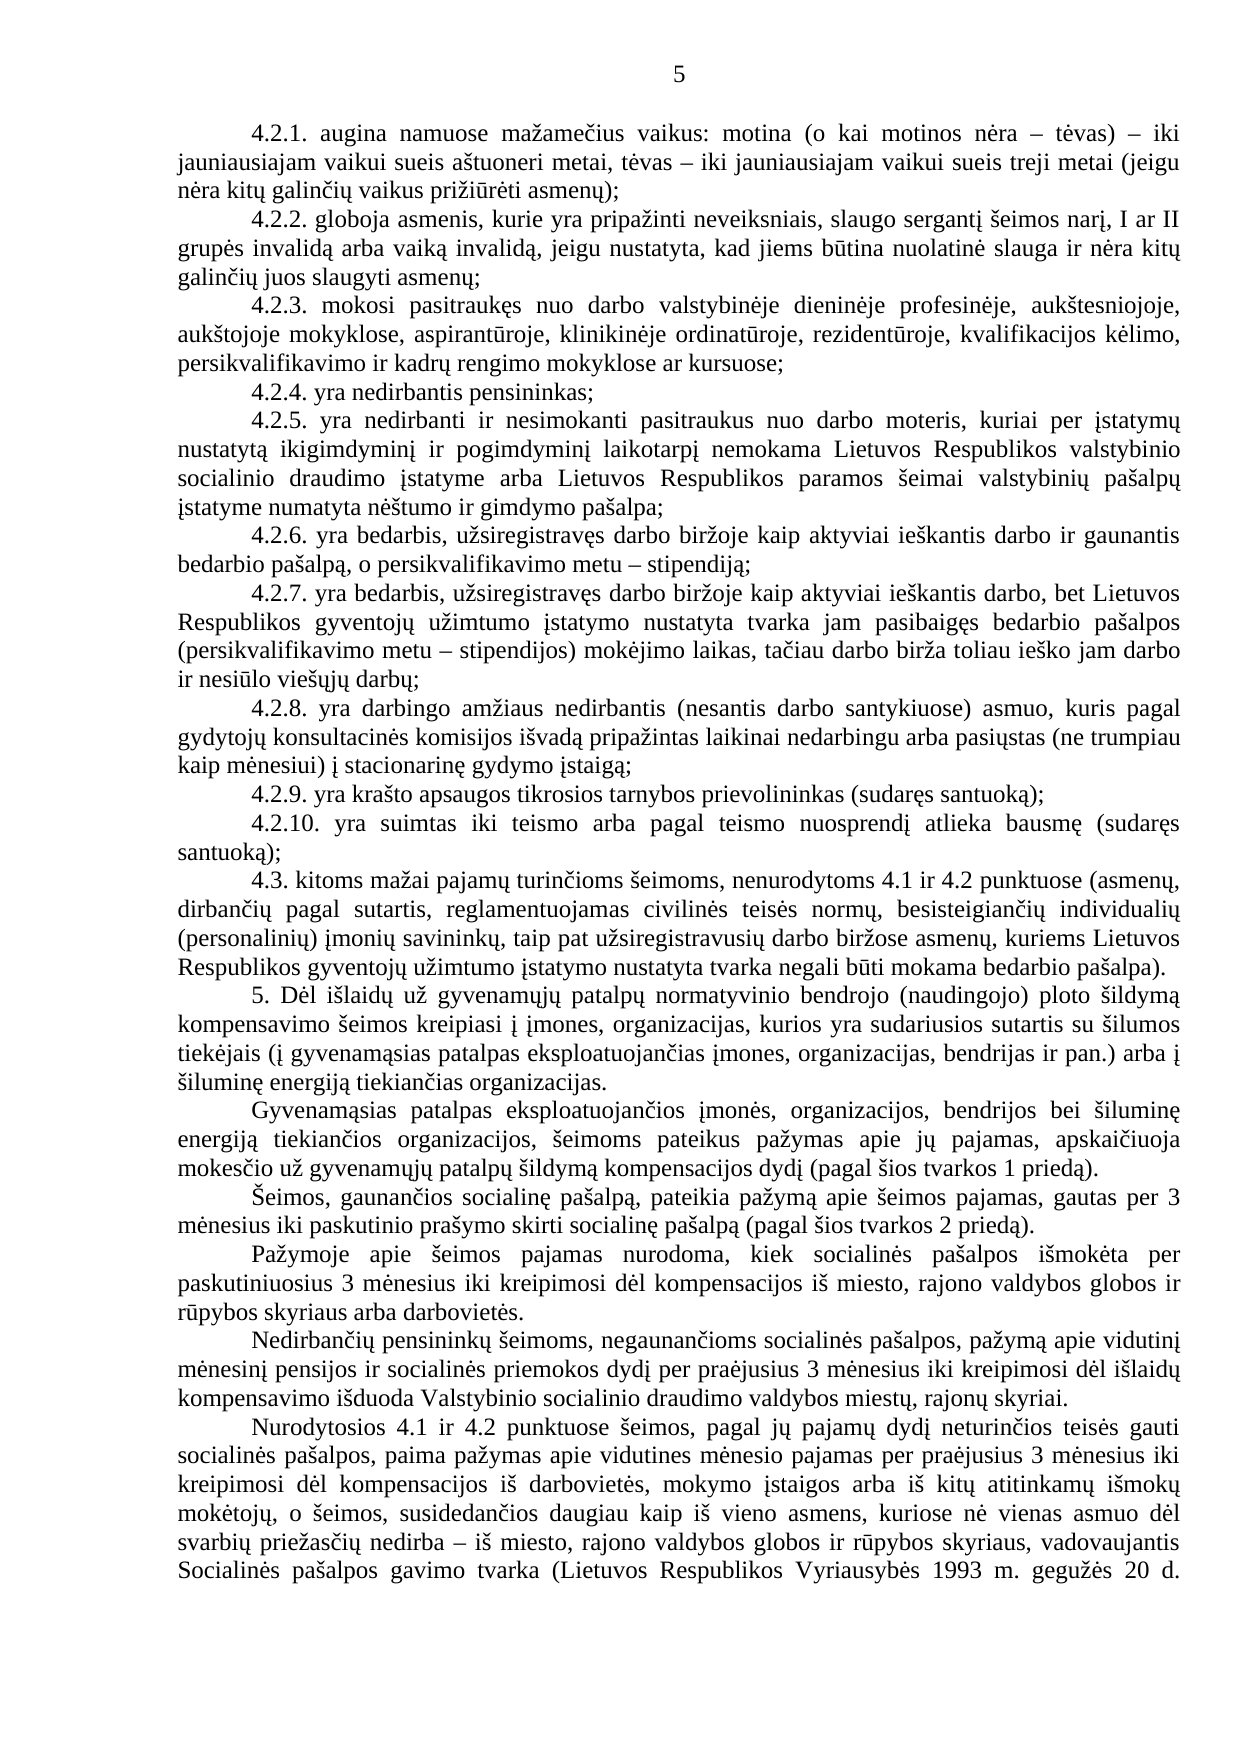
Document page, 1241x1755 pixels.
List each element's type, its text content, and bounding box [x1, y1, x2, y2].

text 4.3. kitoms mažai pajamų turinčioms šeimoms, nenurodytoms 4.1 ir 4.2 punktuose (asmenų, dirbančių pagal sutartis, reglamentuojamas civilinės teisės normų, besisteigiančių individualių (personalinių) įmonių savininkų, taip pat užsiregistravusių darbo biržose asmenų, kuriems Lietuvos Respublikos gyventojų užimtumo įstatymo nustatyta tvarka negali būti mokama bedarbio pašalpa). [177, 866, 1181, 981]
text Šeimos, gaunančios socialinę pašalpą, pateikia pažymą apie šeimos pajamas, gautas per 3 mėnesius iki paskutinio prašymo skirti socialinę pašalpą (pagal šios tvarkos 2 priedą). [177, 1182, 1181, 1239]
text Nedirbančių pensininkų šeimoms, negaunančioms socialinės pašalpos, pažymą apie vidutinį mėnesinį pensijos ir socialinės priemokos dydį per praėjusius 3 mėnesius iki kreipimosi dėl išlaidų kompensavimo išduoda Valstybinio socialinio draudimo valdybos miestų, rajonų skyriai. [177, 1326, 1181, 1412]
text Gyvenamąsias patalpas eksploatuojančios įmonės, organizacijos, bendrijos bei šiluminę energiją tiekiančios organizacijos, šeimoms pateikus pažymas apie jų pajamas, apskaičiuoja mokesčio už gyvenamųjų patalpų šildymą kompensacijos dydį (pagal šios tvarkos 1 priedą). [177, 1096, 1181, 1182]
text 4.2.2. globoja asmenis, kurie yra pripažinti neveiksniais, slaugo sergantį šeimos narį, I ar II grupės invalidą arba vaiką invalidą, jeigu nustatyta, kad jiems būtina nuolatinė slauga ir nėra kitų galinčių juos slaugyti asmenų; [177, 204, 1181, 291]
text 4.2.6. yra bedarbis, užsiregistravęs darbo biržoje kaip aktyviai ieškantis darbo ir gaunantis bedarbio pašalpą, o persikvalifikavimo metu – stipendiją; [177, 521, 1181, 578]
text Nurodytosios 4.1 ir 4.2 punktuose šeimos, pagal jų pajamų dydį neturinčios teisės gauti socialinės pašalpos, paima pažymas apie vidutines mėnesio pajamas per praėjusius 3 mėnesius iki kreipimosi dėl kompensacijos iš darbovietės, mokymo įstaigos arba iš kitų atitinkamų išmokų mokėtojų, o šeimos, susidedančios daugiau kaip iš vieno asmens, kuriose nė vienas asmuo dėl svarbių priežasčių nedirba – iš miesto, rajono valdybos globos ir rūpybos skyriaus, vadovaujantis Socialinės pašalpos gavimo tvarka (Lietuvos Respublikos Vyriausybės 1993 m. gegužės 20 d. [177, 1412, 1181, 1584]
text 4.2.7. yra bedarbis, užsiregistravęs darbo biržoje kaip aktyviai ieškantis darbo, bet Lietuvos Respublikos gyventojų užimtumo įstatymo nustatyta tvarka jam pasibaigęs bedarbio pašalpos (persikvalifikavimo metu – stipendijos) mokėjimo laikas, tačiau darbo birža toliau ieško jam darbo ir nesiūlo viešųjų darbų; [177, 578, 1181, 693]
text 4.2.4. yra nedirbantis pensininkas; [177, 377, 1181, 406]
text 4.2.9. yra krašto apsaugos tikrosios tarnybos prievolininkas (sudaręs santuoką); [177, 779, 1181, 808]
text Pažymoje apie šeimos pajamas nurodoma, kiek socialinės pašalpos išmokėta per paskutiniuosius 3 mėnesius iki kreipimosi dėl kompensacijos iš miesto, rajono valdybos globos ir rūpybos skyriaus arba darbovietės. [177, 1239, 1181, 1326]
text 4.2.1. augina namuose mažamečius vaikus: motina (o kai motinos nėra – tėvas) – iki jauniausiajam vaikui sueis aštuoneri metai, tėvas – iki jauniausiajam vaikui sueis treji metai (jeigu nėra kitų galinčių vaikus prižiūrėti asmenų); [177, 118, 1181, 204]
text 4.2.5. yra nedirbanti ir nesimokanti pasitraukus nuo darbo moteris, kuriai per įstatymų nustatytą ikigimdyminį ir pogimdyminį laikotarpį nemokama Lietuvos Respublikos valstybinio socialinio draudimo įstatyme arba Lietuvos Respublikos paramos šeimai valstybinių pašalpų įstatyme numatyta nėštumo ir gimdymo pašalpa; [177, 406, 1181, 521]
text 4.2.10. yra suimtas iki teismo arba pagal teismo nuosprendį atlieka bausmę (sudaręs santuoką); [177, 808, 1181, 866]
text 4.2.3. mokosi pasitraukęs nuo darbo valstybinėje dieninėje profesinėje, aukštesniojoje, aukštojoje mokyklose, aspirantūroje, klinikinėje ordinatūroje, rezidentūroje, kvalifikacijos kėlimo, persikvalifikavimo ir kadrų rengimo mokyklose ar kursuose; [177, 291, 1181, 377]
text 4.2.8. yra darbingo amžiaus nedirbantis (nesantis darbo santykiuose) asmuo, kuris pagal gydytojų konsultacinės komisijos išvadą pripažintas laikinai nedarbingu arba pasiųstas (ne trumpiau kaip mėnesiui) į stacionarinę gydymo įstaigą; [177, 693, 1181, 779]
text 5. Dėl išlaidų už gyvenamųjų patalpų normatyvinio bendrojo (naudingojo) ploto šildymą kompensavimo šeimos kreipiasi į įmones, organizacijas, kurios yra sudariusios sutartis su šilumos tiekėjais (į gyvenamąsias patalpas eksploatuojančias įmones, organizacijas, bendrijas ir pan.) arba į šiluminę energiją tiekiančias organizacijas. [177, 981, 1181, 1096]
